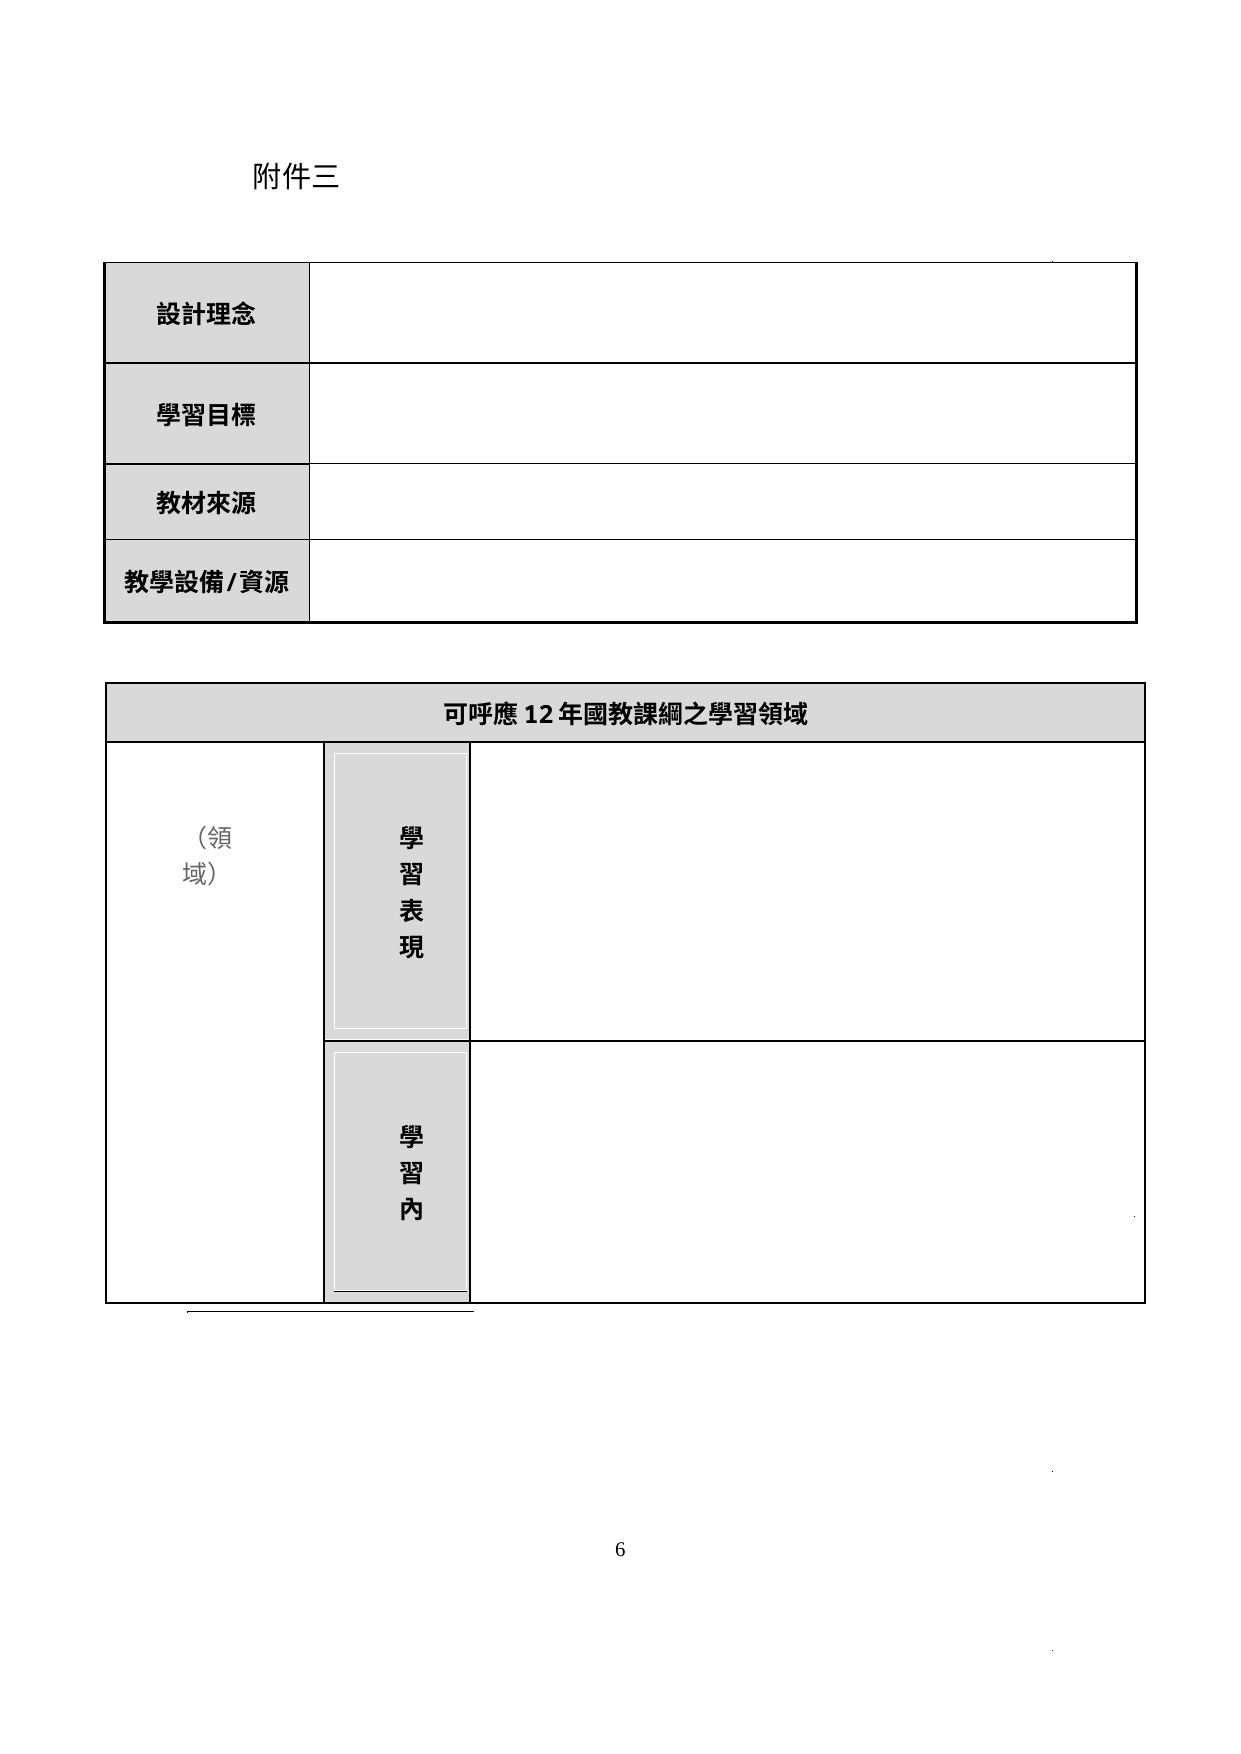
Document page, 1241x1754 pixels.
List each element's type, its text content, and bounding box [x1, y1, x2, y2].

table_cell [310, 540, 1135, 621]
table_cell 學習目標 [106, 364, 309, 463]
table_cell 學習表現 [325, 743, 469, 1039]
table_cell [310, 364, 1135, 463]
table_cell [310, 263, 1135, 362]
table_cell [310, 464, 1135, 539]
table_cell [471, 1042, 1144, 1302]
table_cell [471, 743, 1144, 1039]
table_cell 學習內 [325, 1042, 469, 1302]
table_cell 教學設備/資源 [106, 540, 309, 621]
table_header 可呼應12年國教課綱之學習領域 [107, 684, 1144, 741]
table_cell 教材來源 [106, 465, 309, 539]
table_cell 設計理念 [106, 263, 309, 362]
table_cell （領域） [107, 743, 323, 1302]
